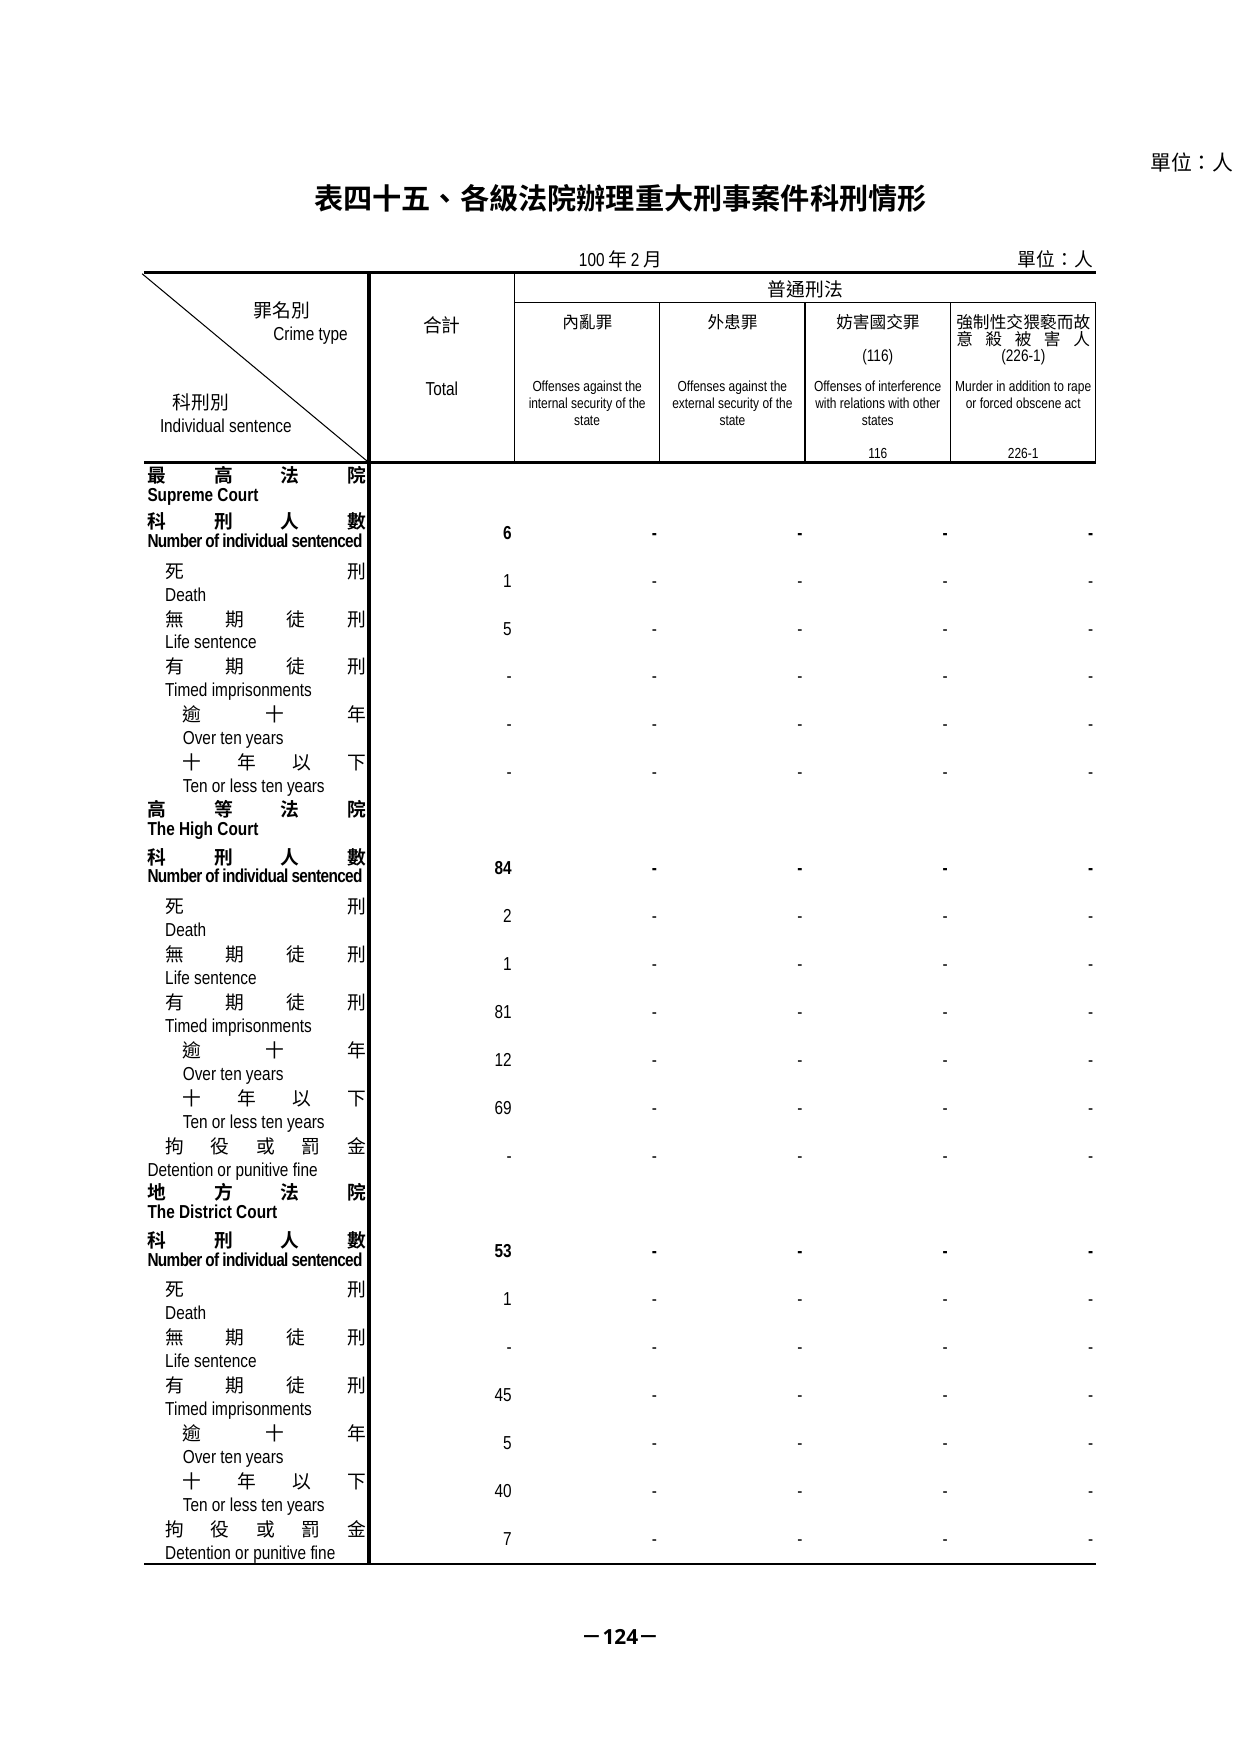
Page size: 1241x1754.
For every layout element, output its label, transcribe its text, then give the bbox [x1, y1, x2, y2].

table_cell - [950, 1515, 1096, 1563]
table_cell 逾十年 Over ten years [144, 1419, 367, 1467]
table_cell 死刑 Death [144, 892, 367, 940]
table_cell Offenses against the external security of the state [660, 375, 804, 458]
table_cell - [371, 652, 514, 700]
table_cell - [514, 1467, 659, 1515]
table_header 罪名別 Crime type 科刑別 Individual sentence [145, 274, 367, 459]
table_cell [805, 464, 950, 508]
table_cell 外患罪 [660, 303, 804, 375]
table_cell - [514, 1419, 659, 1467]
table_cell 科刑人數 Number of individual sentenced [144, 509, 367, 556]
table_cell Total [371, 375, 514, 458]
table_cell [950, 1179, 1096, 1227]
table_cell 科刑人數 Number of individual sentenced [144, 844, 367, 892]
table_cell [660, 796, 805, 844]
table_cell - [514, 748, 659, 796]
table_cell - [514, 1036, 659, 1083]
table_cell - [805, 1323, 950, 1371]
table_cell - [514, 1323, 659, 1371]
table_cell - [950, 556, 1096, 604]
table_cell - [371, 1323, 514, 1371]
table_cell 有期徒刑 Timed imprisonments [144, 1371, 367, 1419]
table_cell - [805, 700, 950, 748]
table_cell 逾十年 Over ten years [144, 700, 367, 748]
table_cell - [660, 844, 805, 892]
table_cell 1 [371, 556, 514, 604]
table_cell - [660, 1084, 805, 1131]
table_cell - [950, 892, 1096, 940]
table_cell 有期徒刑 Timed imprisonments [144, 988, 367, 1036]
table_cell 1 [371, 940, 514, 988]
table_cell - [660, 1371, 805, 1419]
table_cell - [514, 700, 659, 748]
table_cell 高等法院 The High Court [144, 796, 367, 844]
table_cell - [805, 940, 950, 988]
table_header 普通刑法 [515, 274, 1096, 302]
table_cell 7 [371, 1515, 514, 1563]
table_cell - [950, 1131, 1096, 1179]
table_cell - [950, 1084, 1096, 1131]
table_cell 強制性交猥褻而故意殺被害人 (226-1) [951, 303, 1095, 375]
table_cell - [805, 652, 950, 700]
table_cell 2 [371, 892, 514, 940]
table_cell - [950, 844, 1096, 892]
table_cell - [660, 988, 805, 1036]
table_cell - [660, 892, 805, 940]
table_cell 逾十年 Over ten years [144, 1036, 367, 1083]
table_cell 內亂罪 [515, 303, 659, 375]
table_cell 十年以下 Ten or less ten years [144, 1084, 367, 1131]
table_cell - [950, 940, 1096, 988]
table_cell - [514, 1131, 659, 1179]
table_cell [371, 464, 514, 508]
table_cell - [950, 988, 1096, 1036]
table_header 罪名別 Crime type 科刑別 Individual sentence [144, 277, 364, 461]
table_cell - [950, 604, 1096, 652]
table_cell - [805, 604, 950, 652]
table_cell - [660, 509, 805, 556]
table_cell - [514, 652, 659, 700]
table_cell - [805, 1467, 950, 1515]
table_cell - [514, 556, 659, 604]
table_cell [660, 464, 805, 508]
table_cell - [514, 604, 659, 652]
table_cell - [805, 844, 950, 892]
table_cell - [950, 1323, 1096, 1371]
text 100年2月 單位：人 [148, 250, 1092, 271]
table_cell - [805, 1515, 950, 1563]
table_cell - [660, 1036, 805, 1083]
table_cell - [805, 988, 950, 1036]
text 單位：人 [1150, 146, 1240, 171]
table_cell - [950, 509, 1096, 556]
table_cell - [371, 700, 514, 748]
table_cell [514, 464, 659, 508]
table_cell - [950, 1275, 1096, 1323]
table_cell 妨害國交罪 (116) [806, 303, 950, 375]
table_cell - [514, 509, 659, 556]
table_cell - [805, 1131, 950, 1179]
table_cell - [805, 1275, 950, 1323]
table_cell - [660, 1323, 805, 1371]
table_cell - [805, 1084, 950, 1131]
table_cell [950, 796, 1096, 844]
table_cell - [950, 1371, 1096, 1419]
table_cell - [805, 509, 950, 556]
table_cell - [514, 988, 659, 1036]
table_cell 45 [371, 1371, 514, 1419]
table_cell - [950, 1227, 1096, 1275]
table_cell Offenses of interference with relations with other states 116 [806, 375, 950, 458]
table_cell - [660, 604, 805, 652]
table_cell 5 [371, 1419, 514, 1467]
table_cell - [805, 1227, 950, 1275]
table_cell Offenses against the internal security of the state [515, 375, 659, 458]
table_cell - [514, 1515, 659, 1563]
table_cell 無期徒刑 Life sentence [144, 604, 367, 652]
table_cell 6 [371, 509, 514, 556]
table_cell 40 [371, 1467, 514, 1515]
table_cell - [805, 1036, 950, 1083]
table_header 合計 [371, 274, 514, 375]
table_cell 53 [371, 1227, 514, 1275]
table_cell [660, 1179, 805, 1227]
table_cell [371, 1179, 514, 1227]
table_cell - [514, 1275, 659, 1323]
table_cell - [660, 1515, 805, 1563]
table_cell - [660, 1275, 805, 1323]
table_cell [514, 796, 659, 844]
table_cell - [950, 700, 1096, 748]
table_cell - [660, 940, 805, 988]
table_cell 拘役或罰金 Detention or punitive fine [144, 1515, 367, 1563]
table_cell - [371, 748, 514, 796]
table_cell - [660, 1467, 805, 1515]
table_cell 69 [371, 1084, 514, 1131]
table_cell - [514, 1227, 659, 1275]
text [1150, 139, 1240, 146]
table_cell - [514, 844, 659, 892]
text [1150, 171, 1240, 179]
table_cell 無期徒刑 Life sentence [144, 940, 367, 988]
table_cell 有期徒刑 Timed imprisonments [144, 652, 367, 700]
table_cell - [950, 1419, 1096, 1467]
table_cell 1 [371, 1275, 514, 1323]
table_cell - [950, 652, 1096, 700]
table_cell - [950, 748, 1096, 796]
text 表四十五、各級法院辦理重大刑事案件科刑情形 [148, 183, 1092, 216]
table_cell - [660, 1419, 805, 1467]
table_cell - [660, 1131, 805, 1179]
table_cell 12 [371, 1036, 514, 1083]
table_cell - [371, 1131, 514, 1179]
table_cell 死刑 Death [144, 1275, 367, 1323]
table_cell - [805, 556, 950, 604]
table_cell - [514, 892, 659, 940]
table_cell - [950, 1467, 1096, 1515]
table_cell - [805, 748, 950, 796]
table_cell [950, 464, 1096, 508]
table_cell [371, 796, 514, 844]
table_cell - [805, 892, 950, 940]
table_cell - [660, 748, 805, 796]
table_cell [805, 796, 950, 844]
table_cell - [950, 1036, 1096, 1083]
table_cell - [514, 1371, 659, 1419]
table_cell 十年以下 Ten or less ten years [144, 748, 367, 796]
table_cell [805, 1179, 950, 1227]
table_cell - [514, 940, 659, 988]
table_cell - [660, 1227, 805, 1275]
table_cell - [805, 1419, 950, 1467]
table_cell [514, 1179, 659, 1227]
table_cell 十年以下 Ten or less ten years [144, 1467, 367, 1515]
table_cell 無期徒刑 Life sentence [144, 1323, 367, 1371]
table_cell Murder in addition to rape or forced obscene act 226-1 [951, 375, 1095, 458]
table_cell - [660, 652, 805, 700]
table_cell - [660, 700, 805, 748]
table_cell 最高法院 Supreme Court [144, 464, 367, 508]
table_cell 地方法院 The District Court [144, 1179, 367, 1227]
table_cell - [805, 1371, 950, 1419]
table_cell - [660, 556, 805, 604]
table_cell 死刑 Death [144, 556, 367, 604]
table_cell 科刑人數 Number of individual sentenced [144, 1227, 367, 1275]
table_cell 81 [371, 988, 514, 1036]
table_cell 拘役或罰金 Detention or punitive fine [144, 1131, 367, 1179]
table_cell 5 [371, 604, 514, 652]
table_cell - [514, 1084, 659, 1131]
table_cell 84 [371, 844, 514, 892]
